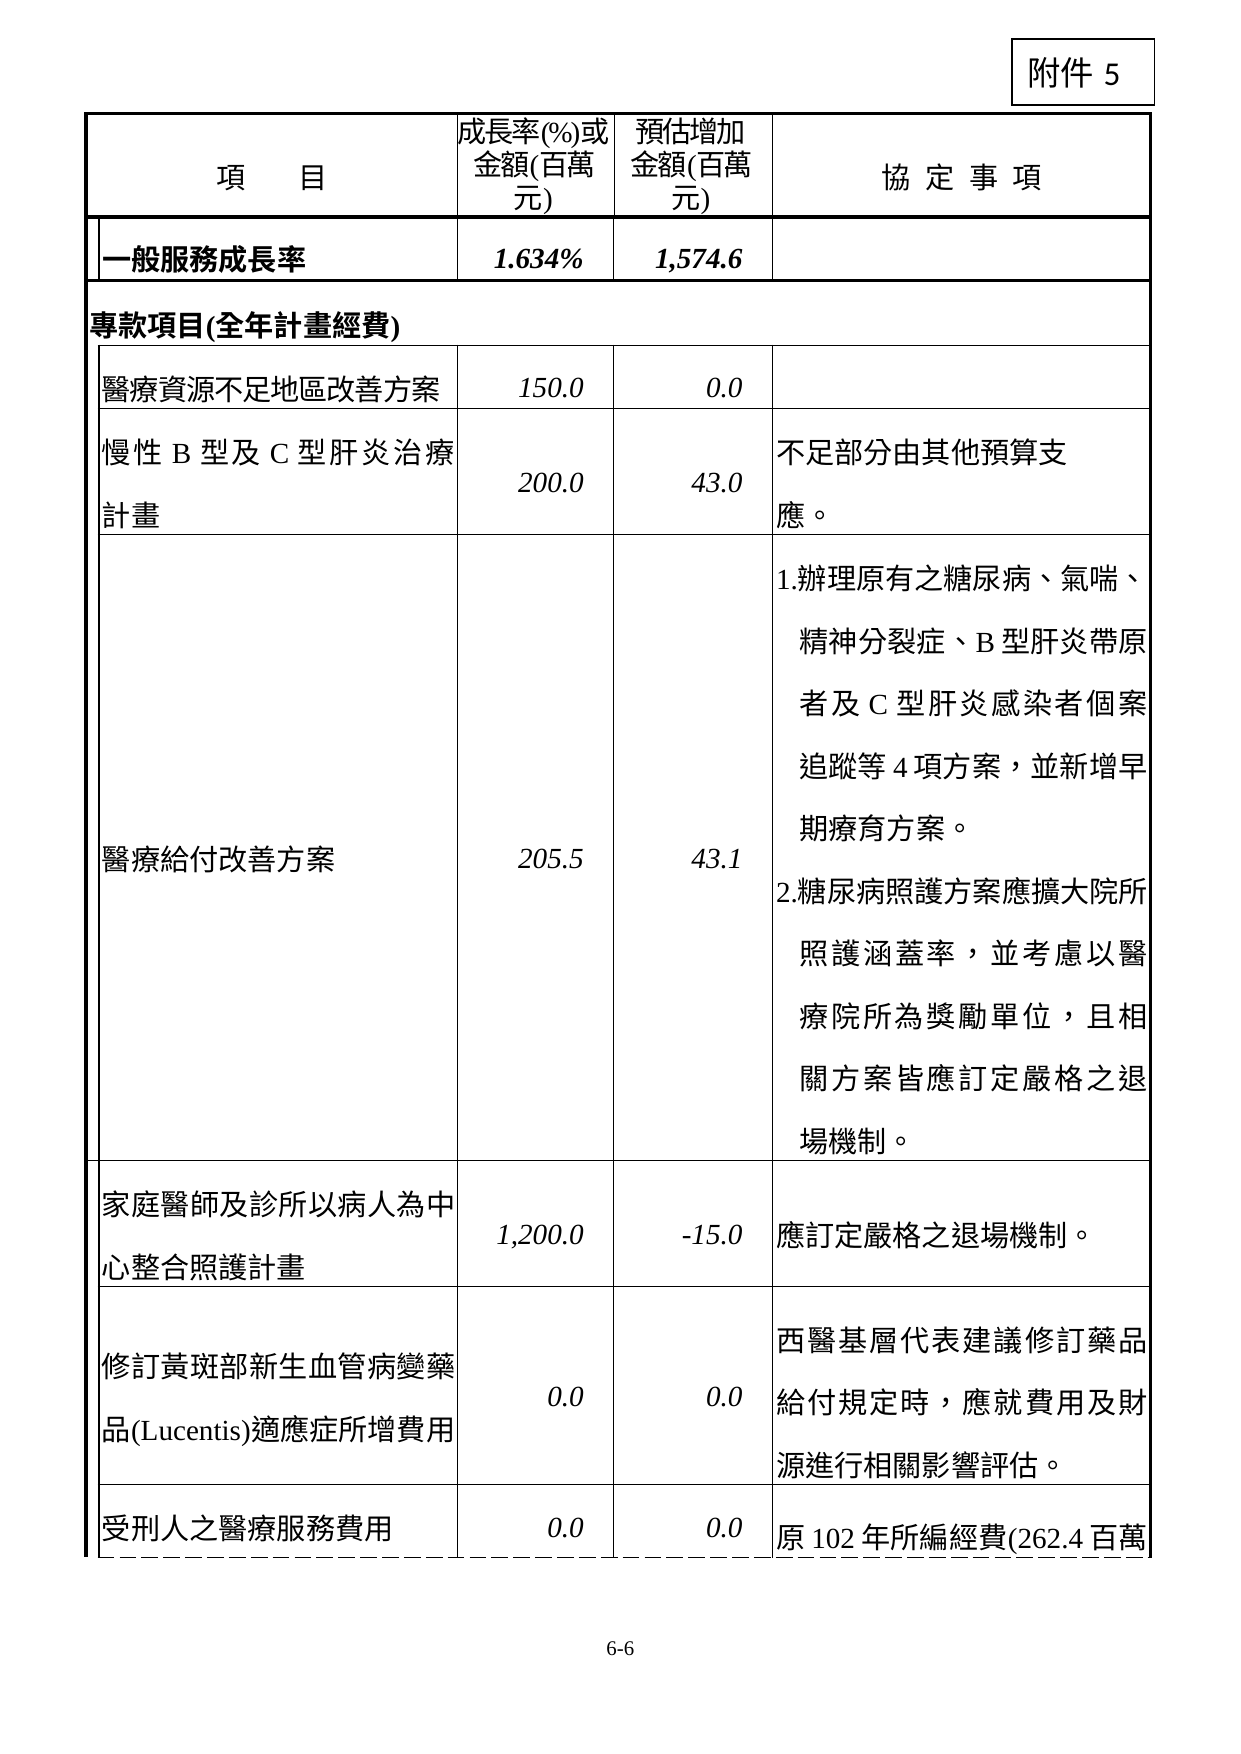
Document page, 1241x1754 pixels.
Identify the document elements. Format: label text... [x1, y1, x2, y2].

table_cell 1.634% [458, 219, 613, 279]
table_cell 200.0 [458, 409, 613, 534]
table_cell 西醫基層代表建議修訂藥品給付規定時，應就費用及財源進行相關影響評估。 [773, 1287, 1149, 1484]
table_cell [88, 219, 98, 279]
table_cell 0.0 [614, 1287, 772, 1484]
table_cell 150.0 [458, 346, 613, 408]
table_header 協 定 事 項 [773, 115, 1149, 215]
table_header 項 目 [88, 115, 457, 215]
table_cell [88, 345, 98, 408]
table_cell 受刑人之醫療服務費用 [100, 1485, 457, 1557]
table_cell 1,200.0 [458, 1161, 613, 1286]
table_cell 1.辦理原有之糖尿病、氣喘、精神分裂症、B型肝炎帶原者及C型肝炎感染者個案追蹤等4項方案，並新增早期療育方案。 2.糖尿病照護方案應擴大院所照護涵蓋率，並考慮以醫療院所為獎勵單位，且相關方案皆應訂定嚴格之退場機制。 [773, 535, 1149, 1160]
table_cell [88, 408, 98, 534]
table_cell 慢性B型及C型肝炎治療計畫 [100, 409, 457, 534]
table_cell 0.0 [614, 346, 772, 408]
table_cell 修訂黃斑部新生血管病變藥品(Lucentis)適應症所增費用 [100, 1287, 457, 1484]
table_cell 0.0 [458, 1287, 613, 1484]
table_cell [88, 534, 98, 1160]
table_cell [773, 219, 1149, 279]
table_cell [88, 1484, 98, 1557]
table_cell 家庭醫師及診所以病人為中心整合照護計畫 [100, 1161, 457, 1286]
table_cell 應訂定嚴格之退場機制。 [773, 1161, 1149, 1286]
table_cell [88, 1286, 98, 1484]
table_cell 專款項目(全年計畫經費) [88, 282, 1149, 344]
table_cell 不足部分由其他預算支應。 [773, 409, 1149, 534]
table_cell 原102年所編經費(262.4百萬 [773, 1485, 1149, 1557]
table_cell [88, 1161, 98, 1286]
table_cell 1,574.6 [614, 219, 772, 279]
table_cell 一般服務成長率 [100, 219, 457, 279]
table_cell 43.1 [614, 535, 772, 1160]
table_cell 0.0 [458, 1485, 613, 1557]
table_cell 43.0 [614, 409, 772, 534]
table_cell 205.5 [458, 535, 613, 1160]
table_header 成長率(%)或 金額(百萬元) [458, 115, 614, 215]
table_cell [773, 346, 1149, 408]
table_cell 0.0 [614, 1485, 772, 1557]
table_cell 醫療資源不足地區改善方案 [100, 346, 457, 408]
table_header 預估增加 金額(百萬元) [615, 115, 772, 215]
table_cell 醫療給付改善方案 [100, 535, 457, 1160]
table_cell -15.0 [614, 1161, 772, 1286]
